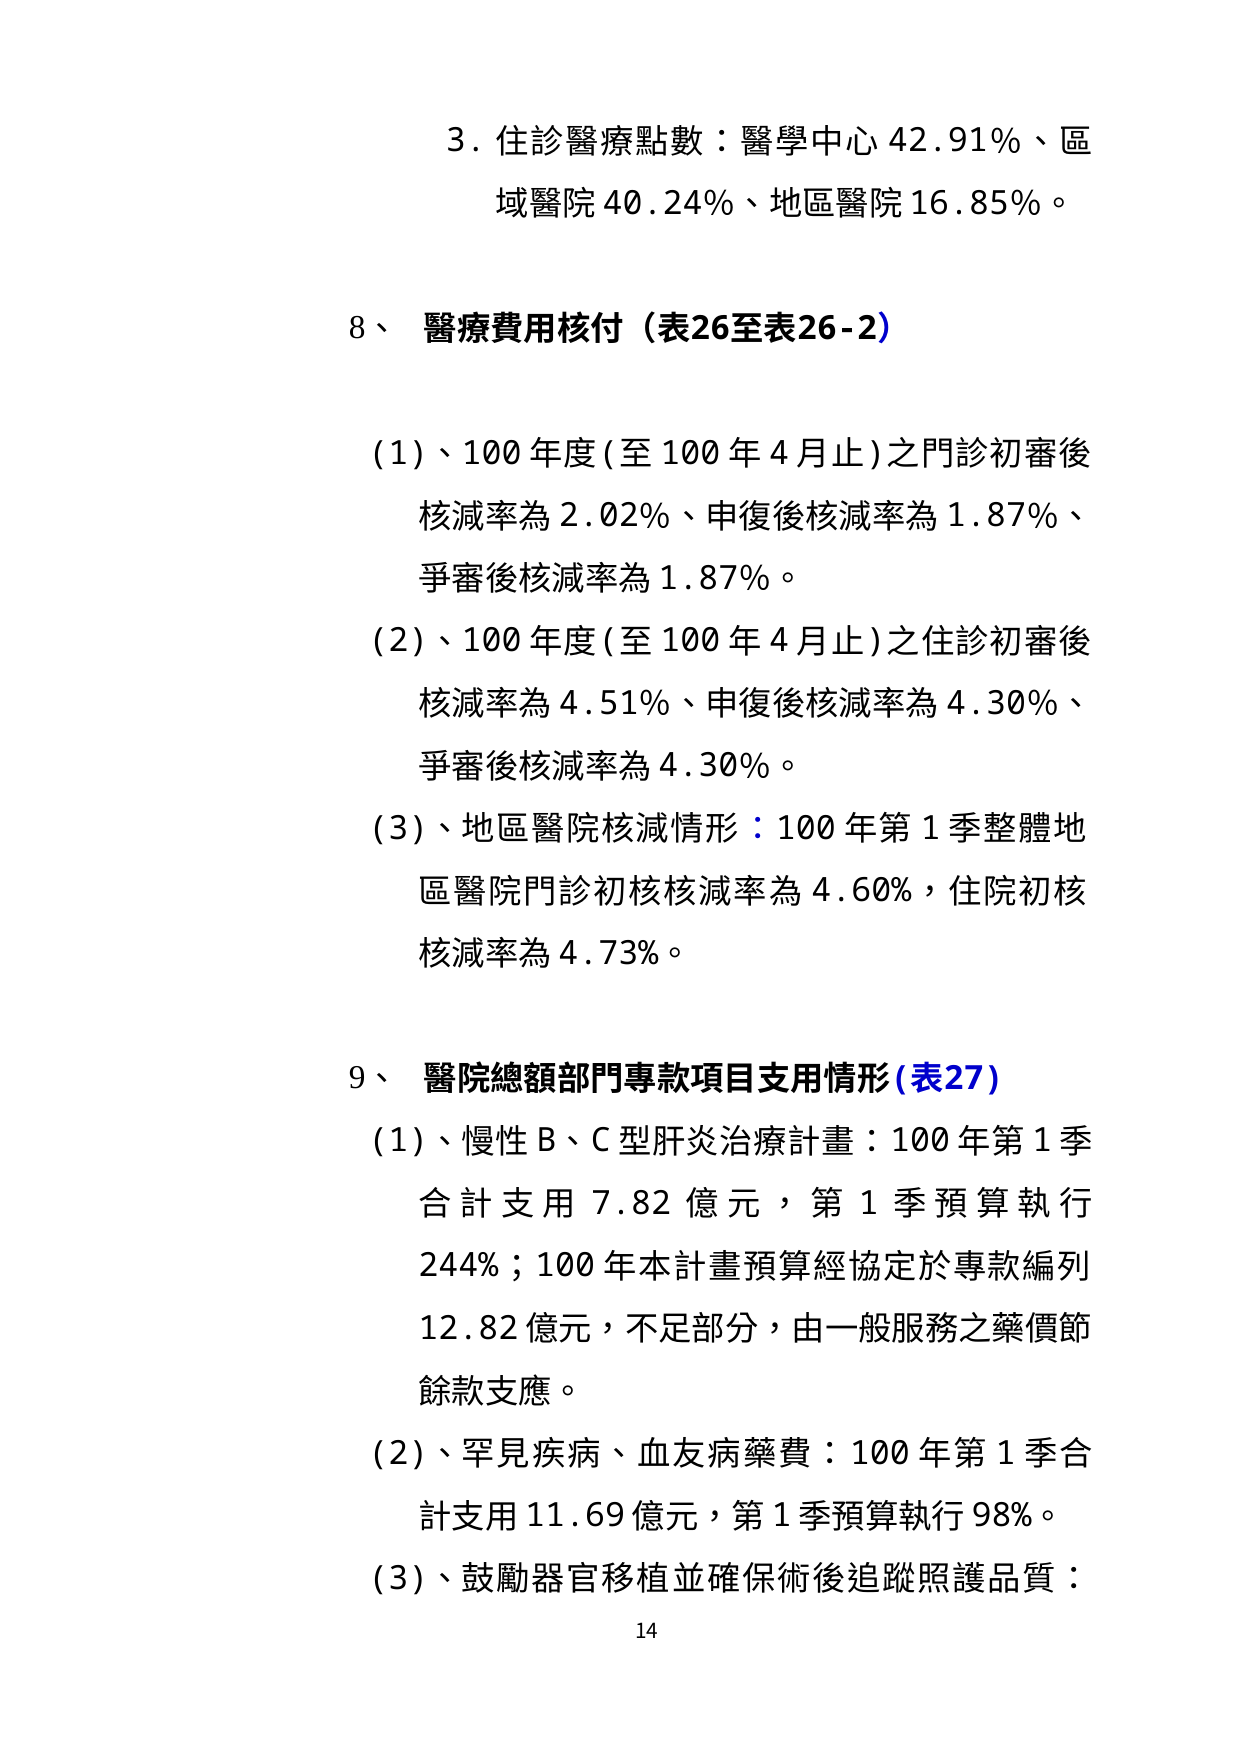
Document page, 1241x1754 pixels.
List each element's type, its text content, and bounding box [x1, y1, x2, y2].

list 醫療費用核付（表26至表26-2） [348, 284, 1093, 347]
list 地區醫院核減情形：100年第1季整體地區醫院門診初核核減率為4.60%，住院初核核減率為4.73%。 [368, 784, 1087, 972]
list 100年度(至100年4月止)之門診初審後核減率為2.02％、申復後核減率為1.87％、爭審後核減率為1.87％。 [368, 409, 1093, 597]
list 鼓勵器官移植並確保術後追蹤照護品質： [368, 1534, 1093, 1597]
list 住診醫療點數：醫學中心42.91％、區域醫院40.24％、地區醫院16.85％。 [446, 97, 1093, 222]
list 罕見疾病、血友病藥費：100年第1季合計支用11.69億元，第1季預算執行98%。 [368, 1409, 1093, 1534]
list 慢性B、C型肝炎治療計畫：100年第1季合計支用7.82億元，第1季預算執行244%；100年本計畫預算經協定於專款編列12.82億元，不足部分，由一般服務之藥價節餘款支應。 [368, 1097, 1093, 1409]
list 醫院總額部門專款項目支用情形(表27) [348, 1034, 1093, 1097]
list 100年度(至100年4月止)之住診初審後核減率為4.51％、申復後核減率為4.30％、爭審後核減率為4.30％。 [368, 597, 1093, 784]
